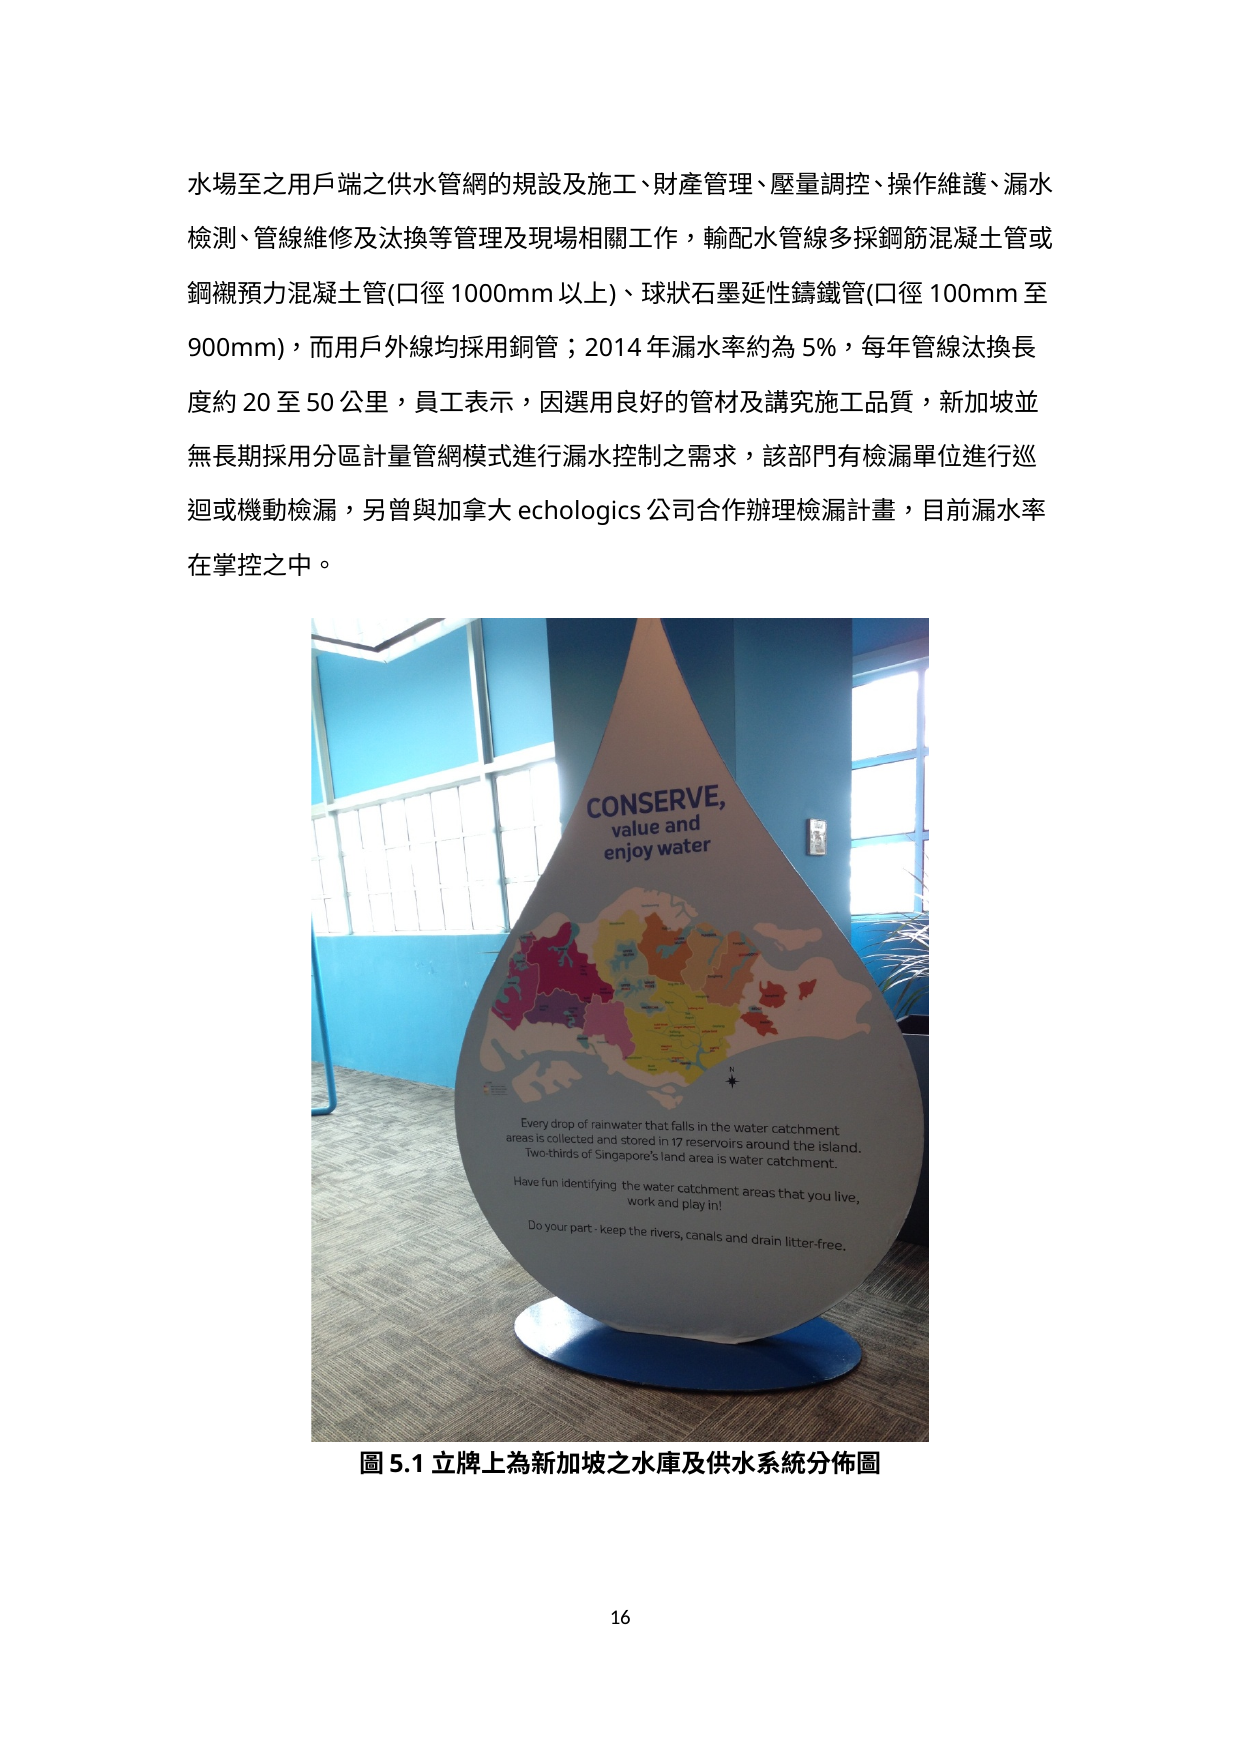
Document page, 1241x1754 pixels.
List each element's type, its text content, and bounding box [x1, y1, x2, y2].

picture [311, 618, 929, 1442]
text 水場至之用戶端之供水管網的規設及施工、財產管理、壓量調控、操作維護、漏水檢測、管線維修及汰換等管理及現場相關工作，輸配水管線多採鋼筋混凝土管或鋼襯預力混凝土管(口徑1000mm以上)、球狀石墨延性鑄鐵管(口徑100mm至900mm)，而用戶外線均採用銅管；2014年漏水率約為5%，每年管線汰換長度約20至50公里，員工表示，因選用良好的管材及講究施工品質，新加坡並無長期採用分區計量管網模式進行漏水控制之需求，該部門有檢漏單位進行巡迴或機動檢漏，另曾與加拿大echologics公司合作辦理檢漏計畫，目前漏水率在掌控之中。 [187, 164, 1053, 581]
text 圖5.1 立牌上為新加坡之水庫及供水系統分佈圖 [187, 1443, 1053, 1481]
